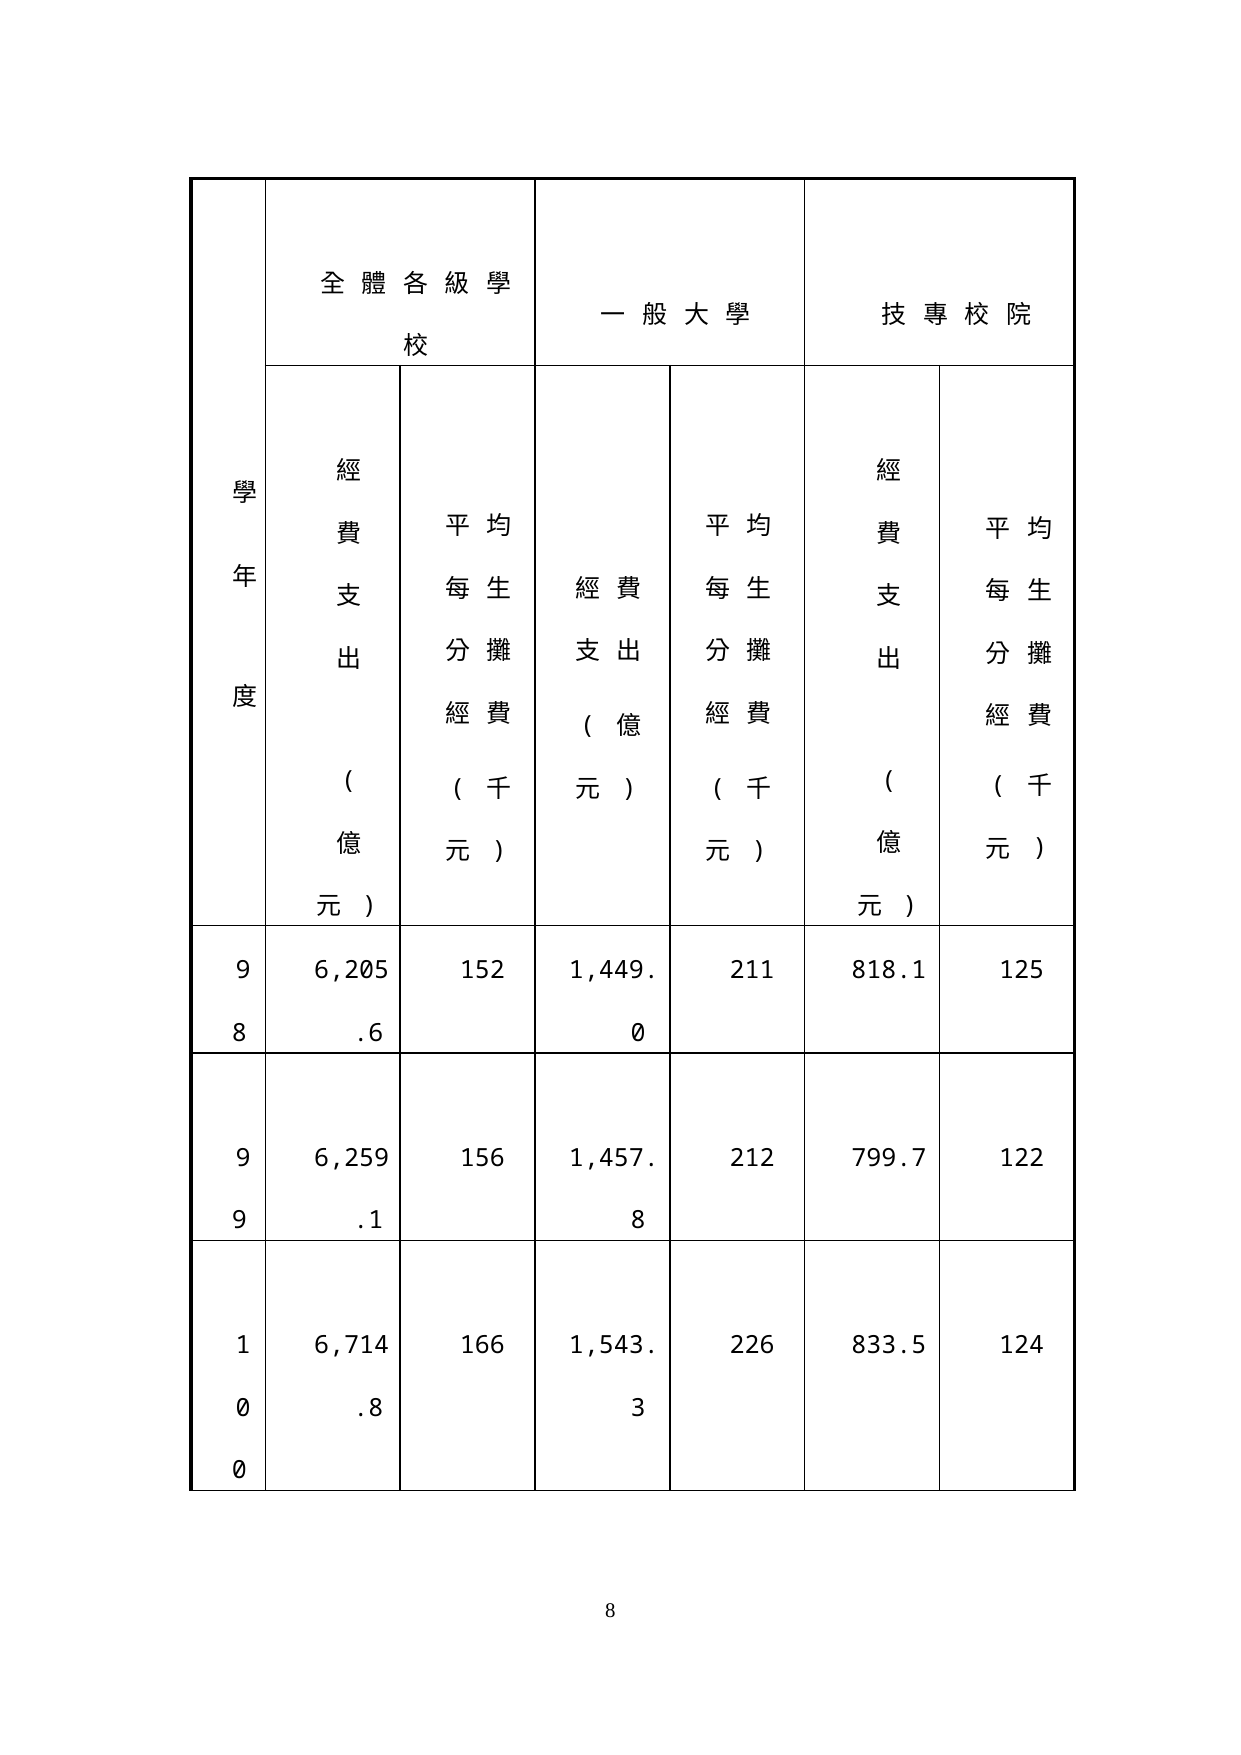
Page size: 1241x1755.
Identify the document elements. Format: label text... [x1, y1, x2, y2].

table_cell 經費支出 (億元) [805, 366, 939, 924]
table_cell 226 [671, 1241, 804, 1490]
table_cell 122 [940, 1054, 1073, 1240]
table_cell 6,714.8 [266, 1241, 399, 1490]
table_cell 1,457.8 [536, 1054, 669, 1240]
table_header 學 年 度 [193, 180, 265, 924]
table_header 一般大學 [536, 180, 804, 365]
table_cell 833.5 [805, 1241, 939, 1490]
table_header 技專校院 [805, 180, 1073, 365]
table_cell 經費支出 (億元) [266, 366, 399, 924]
table_cell 1,449.0 [536, 926, 669, 1052]
table_cell 6,259.1 [266, 1054, 399, 1240]
table_cell 125 [940, 926, 1073, 1052]
table_cell 156 [401, 1054, 534, 1240]
table_cell 經費支出 (億元) [536, 366, 669, 924]
table_cell 100 [193, 1241, 265, 1490]
table_cell 平均每生分攤經費 (千元) [940, 366, 1073, 924]
table_cell 818.1 [805, 926, 939, 1052]
table_cell 平均每生分攤經費 (千元) [401, 366, 534, 924]
table_cell 166 [401, 1241, 534, 1490]
table_cell 152 [401, 926, 534, 1052]
table_cell 124 [940, 1241, 1073, 1490]
table_cell 212 [671, 1054, 804, 1240]
table_cell 799.7 [805, 1054, 939, 1240]
table_cell 平均每生分攤經費 (千元) [671, 366, 804, 924]
table_cell 98 [193, 926, 265, 1052]
table_header 全體各級學校 [266, 180, 534, 365]
table_cell 211 [671, 926, 804, 1052]
table_cell 1,543.3 [536, 1241, 669, 1490]
table_cell 6,205.6 [266, 926, 399, 1052]
table_cell 99 [193, 1054, 265, 1240]
